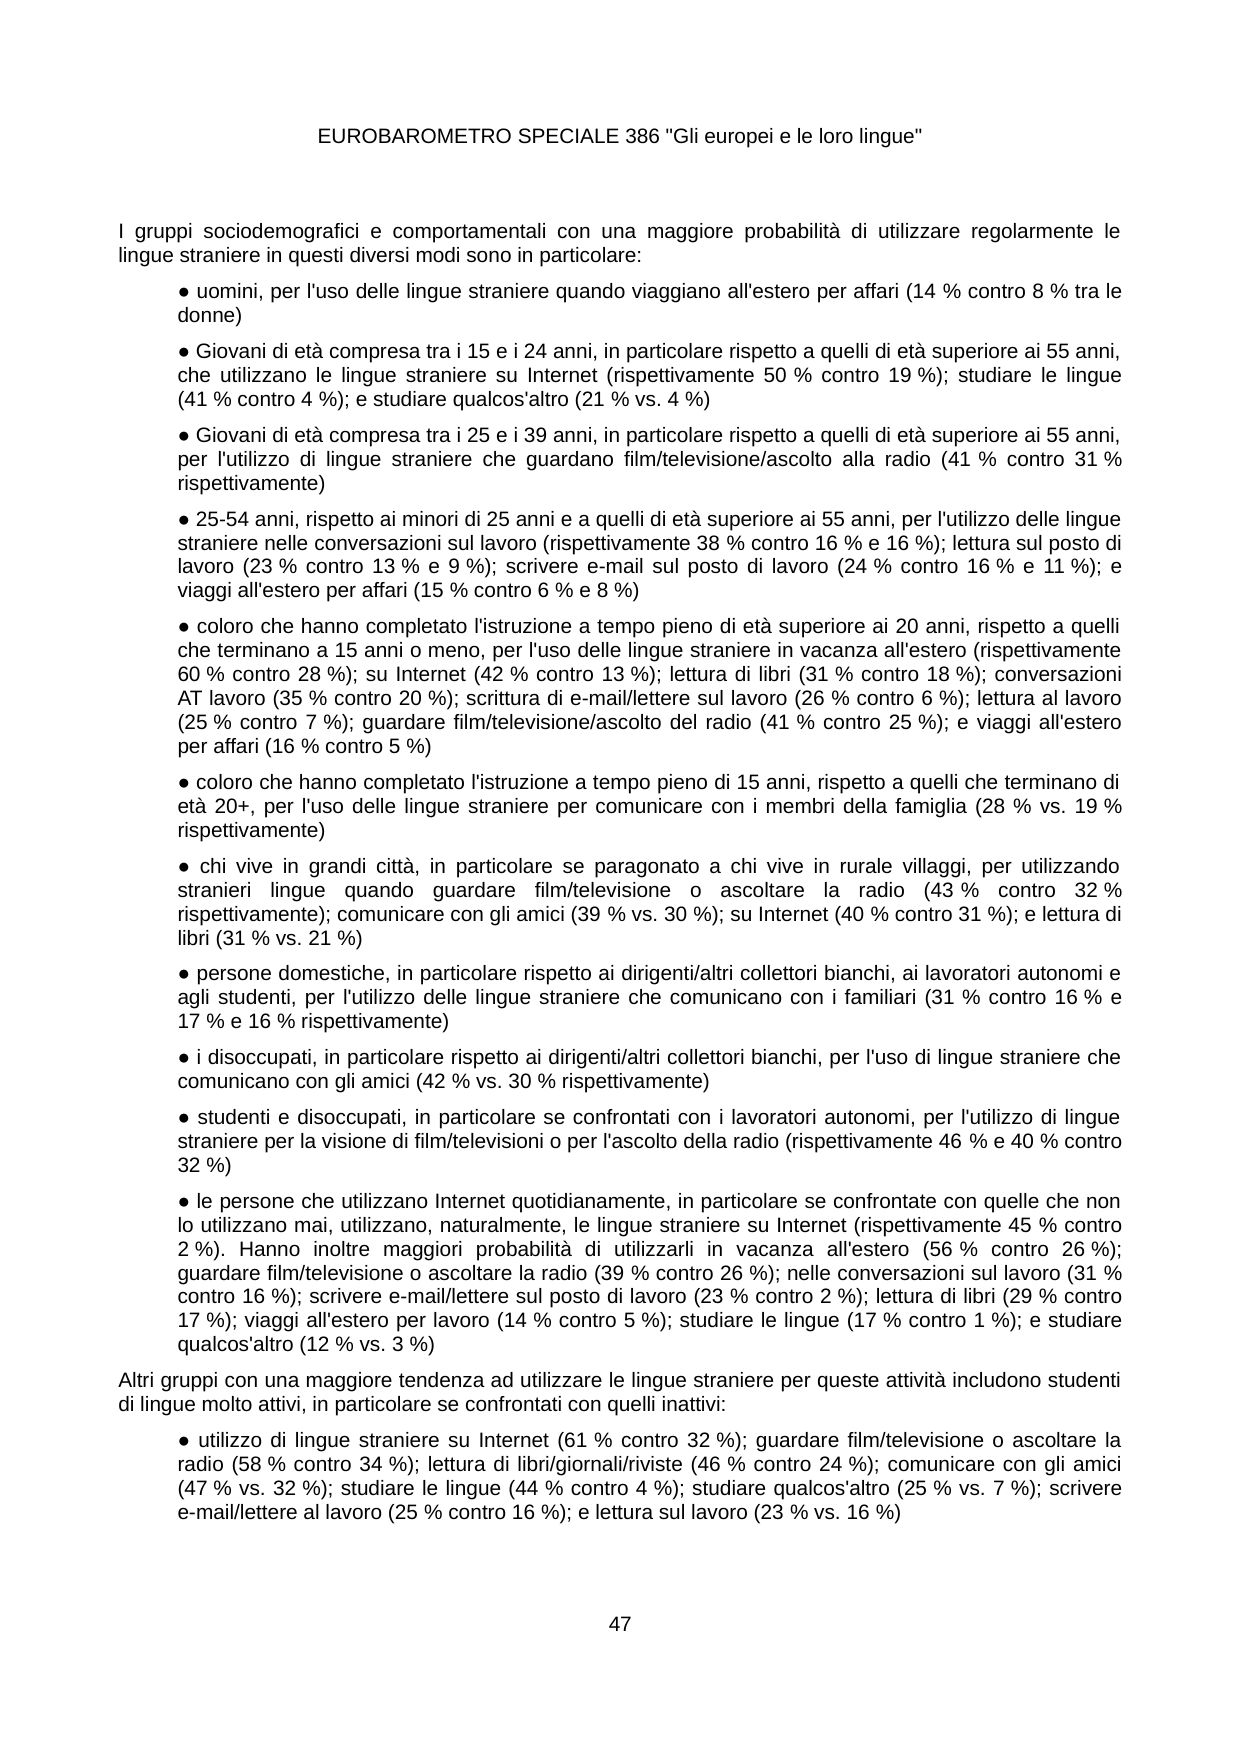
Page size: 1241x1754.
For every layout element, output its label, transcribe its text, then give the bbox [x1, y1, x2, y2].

text ● Giovani di età compresa tra i 25 e i 39 anni, in particolare rispetto a quelli di età superiore ai 55 anni, per l'utilizzo di lingue straniere che guardano film/televisione/ascolto alla radio (41 % contro 31 % rispettivamente) [177, 423, 1122, 494]
text ● uomini, per l'uso delle lingue straniere quando viaggiano all'estero per affari (14 % contro 8 % tra le donne) [177, 279, 1122, 327]
text ● chi vive in grandi città, in particolare se paragonato a chi vive in rurale villaggi, per utilizzando stranieri lingue quando guardare film/televisione o ascoltare la radio (43 % contro 32 % rispettivamente); comunicare con gli amici (39 % vs. 30 %); su Internet (40 % contro 31 %); e lettura di libri (31 % vs. 21 %) [177, 853, 1122, 949]
text ● Giovani di età compresa tra i 15 e i 24 anni, in particolare rispetto a quelli di età superiore ai 55 anni, che utilizzano le lingue straniere su Internet (rispettivamente 50 % contro 19 %); studiare le lingue (41 % contro 4 %); e studiare qualcos'altro (21 % vs. 4 %) [177, 339, 1122, 411]
text ● i disoccupati, in particolare rispetto ai dirigenti/altri collettori bianchi, per l'uso di lingue straniere che comunicano con gli amici (42 % vs. 30 % rispettivamente) [177, 1045, 1122, 1093]
text ● studenti e disoccupati, in particolare se confrontati con i lavoratori autonomi, per l'utilizzo di lingue straniere per la visione di film/televisioni o per l'ascolto della radio (rispettivamente 46 % e 40 % contro 32 %) [177, 1105, 1122, 1177]
text ● le persone che utilizzano Internet quotidianamente, in particolare se confrontate con quelle che non lo utilizzano mai, utilizzano, naturalmente, le lingue straniere su Internet (rispettivamente 45 % contro 2 %). Hanno inoltre maggiori probabilità di utilizzarli in vacanza all'estero (56 % contro 26 %); guardare film/televisione o ascoltare la radio (39 % contro 26 %); nelle conversazioni sul lavoro (31 % contro 16 %); scrivere e-mail/lettere sul posto di lavoro (23 % contro 2 %); lettura di libri (29 % contro 17 %); viaggi all'estero per lavoro (14 % contro 5 %); studiare le lingue (17 % contro 1 %); e studiare qualcos'altro (12 % vs. 3 %) [177, 1188, 1122, 1356]
text ● coloro che hanno completato l'istruzione a tempo pieno di età superiore ai 20 anni, rispetto a quelli che terminano a 15 anni o meno, per l'uso delle lingue straniere in vacanza all'estero (rispettivamente 60 % contro 28 %); su Internet (42 % contro 13 %); lettura di libri (31 % contro 18 %); conversazioni AT lavoro (35 % contro 20 %); scrittura di e-mail/lettere sul lavoro (26 % contro 6 %); lettura al lavoro (25 % contro 7 %); guardare film/televisione/ascolto del radio (41 % contro 25 %); e viaggi all'estero per affari (16 % contro 5 %) [177, 614, 1122, 758]
text Altri gruppi con una maggiore tendenza ad utilizzare le lingue straniere per queste attività includono studenti di lingue molto attivi, in particolare se confrontati con quelli inattivi: [118, 1368, 1122, 1416]
text ● 25-54 anni, rispetto ai minori di 25 anni e a quelli di età superiore ai 55 anni, per l'utilizzo delle lingue straniere nelle conversazioni sul lavoro (rispettivamente 38 % contro 16 % e 16 %); lettura sul posto di lavoro (23 % contro 13 % e 9 %); scrivere e-mail sul posto di lavoro (24 % contro 16 % e 11 %); e viaggi all'estero per affari (15 % contro 6 % e 8 %) [177, 506, 1122, 602]
text ● persone domestiche, in particolare rispetto ai dirigenti/altri collettori bianchi, ai lavoratori autonomi e agli studenti, per l'utilizzo delle lingue straniere che comunicano con i familiari (31 % contro 16 % e 17 % e 16 % rispettivamente) [177, 961, 1122, 1033]
text ● coloro che hanno completato l'istruzione a tempo pieno di 15 anni, rispetto a quelli che terminano di età 20+, per l'uso delle lingue straniere per comunicare con i membri della famiglia (28 % vs. 19 % rispettivamente) [177, 770, 1122, 842]
text ● utilizzo di lingue straniere su Internet (61 % contro 32 %); guardare film/televisione o ascoltare la radio (58 % contro 34 %); lettura di libri/giornali/riviste (46 % contro 24 %); comunicare con gli amici (47 % vs. 32 %); studiare le lingue (44 % contro 4 %); studiare qualcos'altro (25 % vs. 7 %); scrivere e-mail/lettere al lavoro (25 % contro 16 %); e lettura sul lavoro (23 % vs. 16 %) [177, 1428, 1122, 1524]
text I gruppi sociodemografici e comportamentali con una maggiore probabilità di utilizzare regolarmente le lingue straniere in questi diversi modi sono in particolare: [118, 219, 1122, 267]
